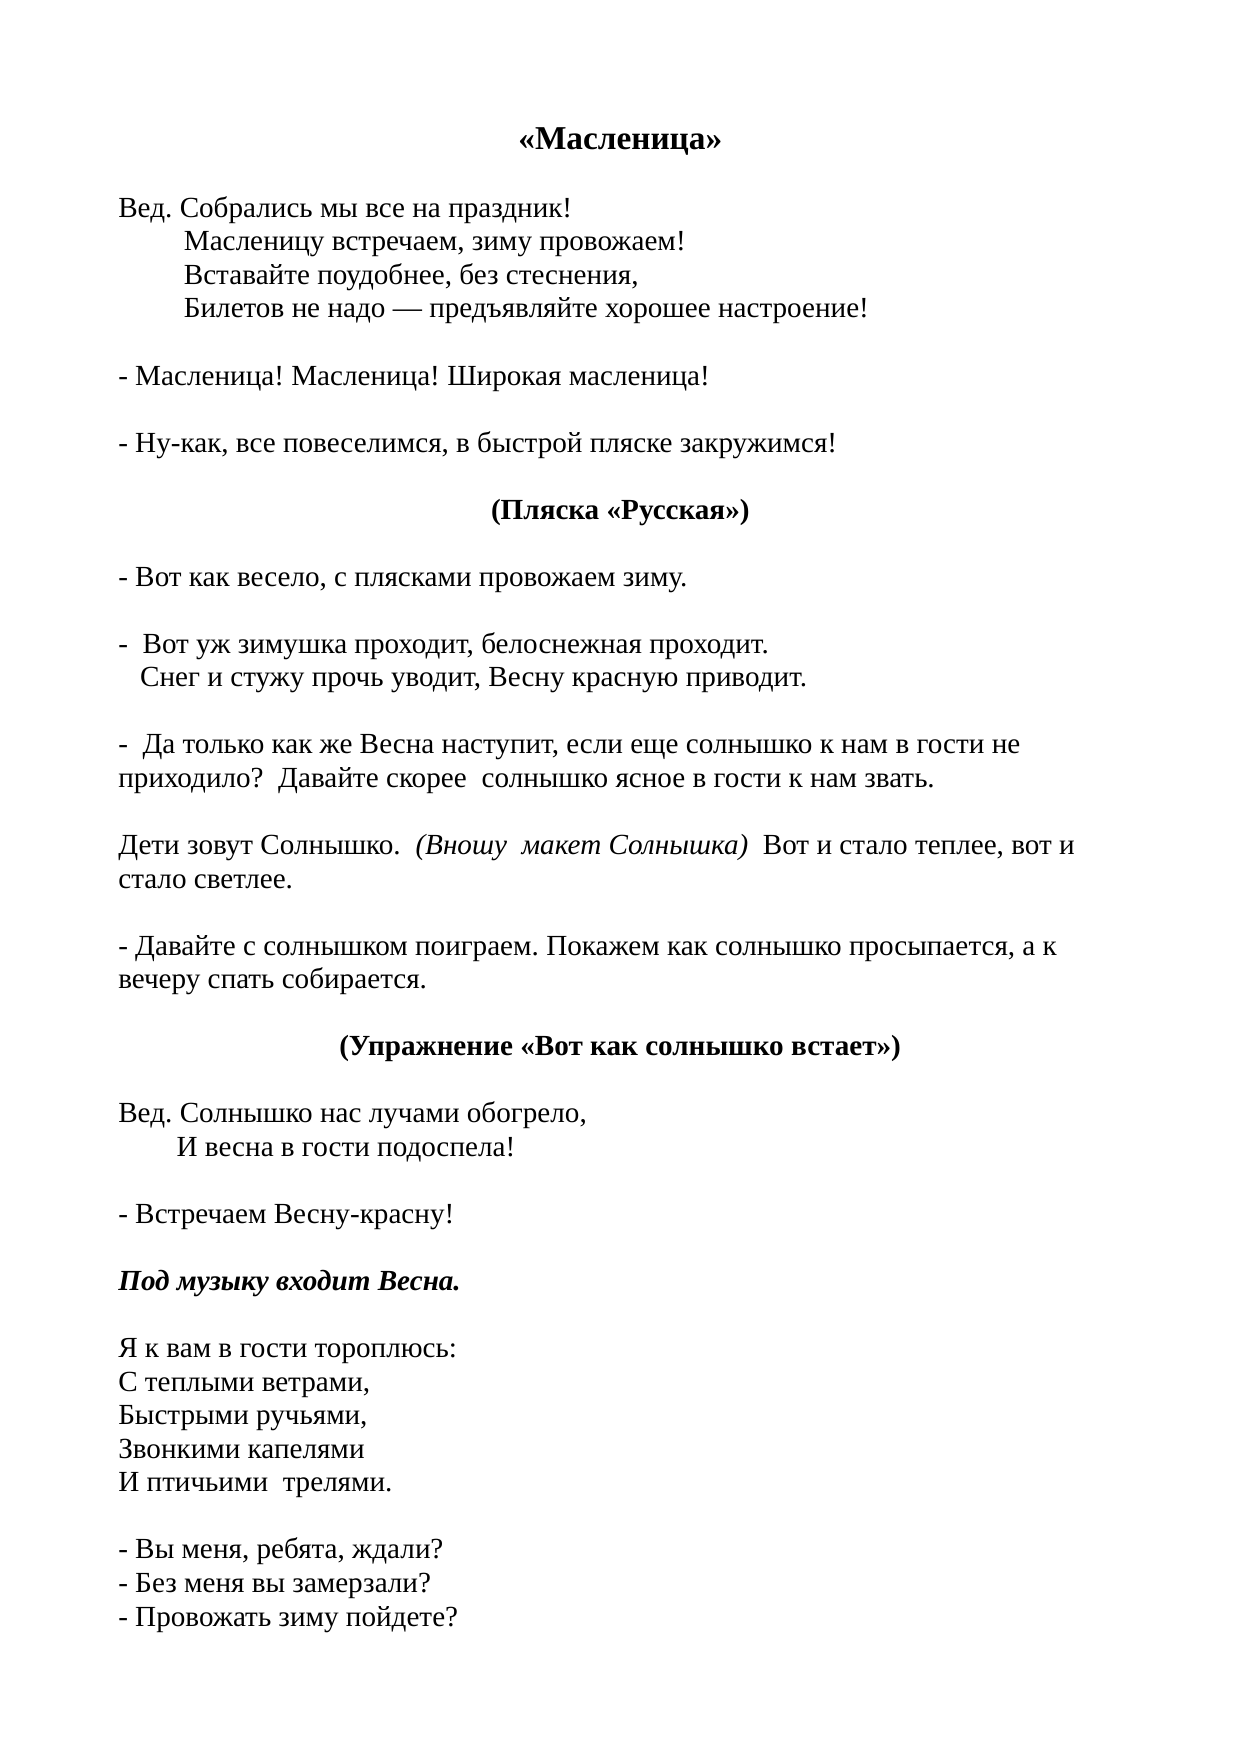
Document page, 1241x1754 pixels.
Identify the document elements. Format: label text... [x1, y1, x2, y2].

text Масленицу встречаем, зиму провожаем! [118, 223, 1122, 257]
text Дети зовут Солнышко. (Вношу макет Солнышка) Вот и стало теплее, вот и стало светлее. [118, 827, 1122, 894]
text Под музыку входит Весна. [118, 1263, 1122, 1297]
text Билетов не надо — предъявляйте хорошее настроение! [118, 291, 1122, 324]
text Быстрыми ручьями, [118, 1397, 1122, 1431]
text - Давайте с солнышком поиграем. Покажем как солнышко просыпается, а к вечеру спать собирается. [118, 928, 1122, 995]
text Вед. Солнышко нас лучами обогрело, [118, 1096, 1122, 1129]
text - Без меня вы замерзали? [118, 1565, 1122, 1599]
text «Масленица» [118, 118, 1122, 156]
text (Упражнение «Вот как солнышко встает») [118, 1028, 1122, 1062]
text - Масленица! Масленица! Широкая масленица! [118, 358, 1122, 391]
text Я к вам в гости тороплюсь: [118, 1330, 1122, 1364]
text С теплыми ветрами, [118, 1364, 1122, 1397]
text (Пляска «Русская») [118, 492, 1122, 525]
text - Да только как же Весна наступит, если еще солнышко к нам в гости не приходило? Давайте скорее солнышко ясное в гости к нам звать. [118, 727, 1122, 794]
text - Встречаем Весну-красну! [118, 1196, 1122, 1230]
text Снег и стужу прочь уводит, Весну красную приводит. [118, 659, 1122, 693]
text - Вот уж зимушка проходит, белоснежная проходит. [118, 626, 1122, 659]
text - Вот как весело, с плясками провожаем зиму. [118, 559, 1122, 592]
text И весна в гости подоспела! [118, 1129, 1122, 1163]
text И птичьими трелями. [118, 1464, 1122, 1498]
text - Ну-как, все повеселимся, в быстрой пляске закружимся! [118, 425, 1122, 458]
text Вставайте поудобнее, без стеснения, [118, 257, 1122, 291]
text Звонкими капелями [118, 1431, 1122, 1464]
text Вед. Собрались мы все на праздник! [118, 190, 1122, 223]
text - Вы меня, ребята, ждали? [118, 1532, 1122, 1565]
text - Провожать зиму пойдете? [118, 1599, 1122, 1632]
